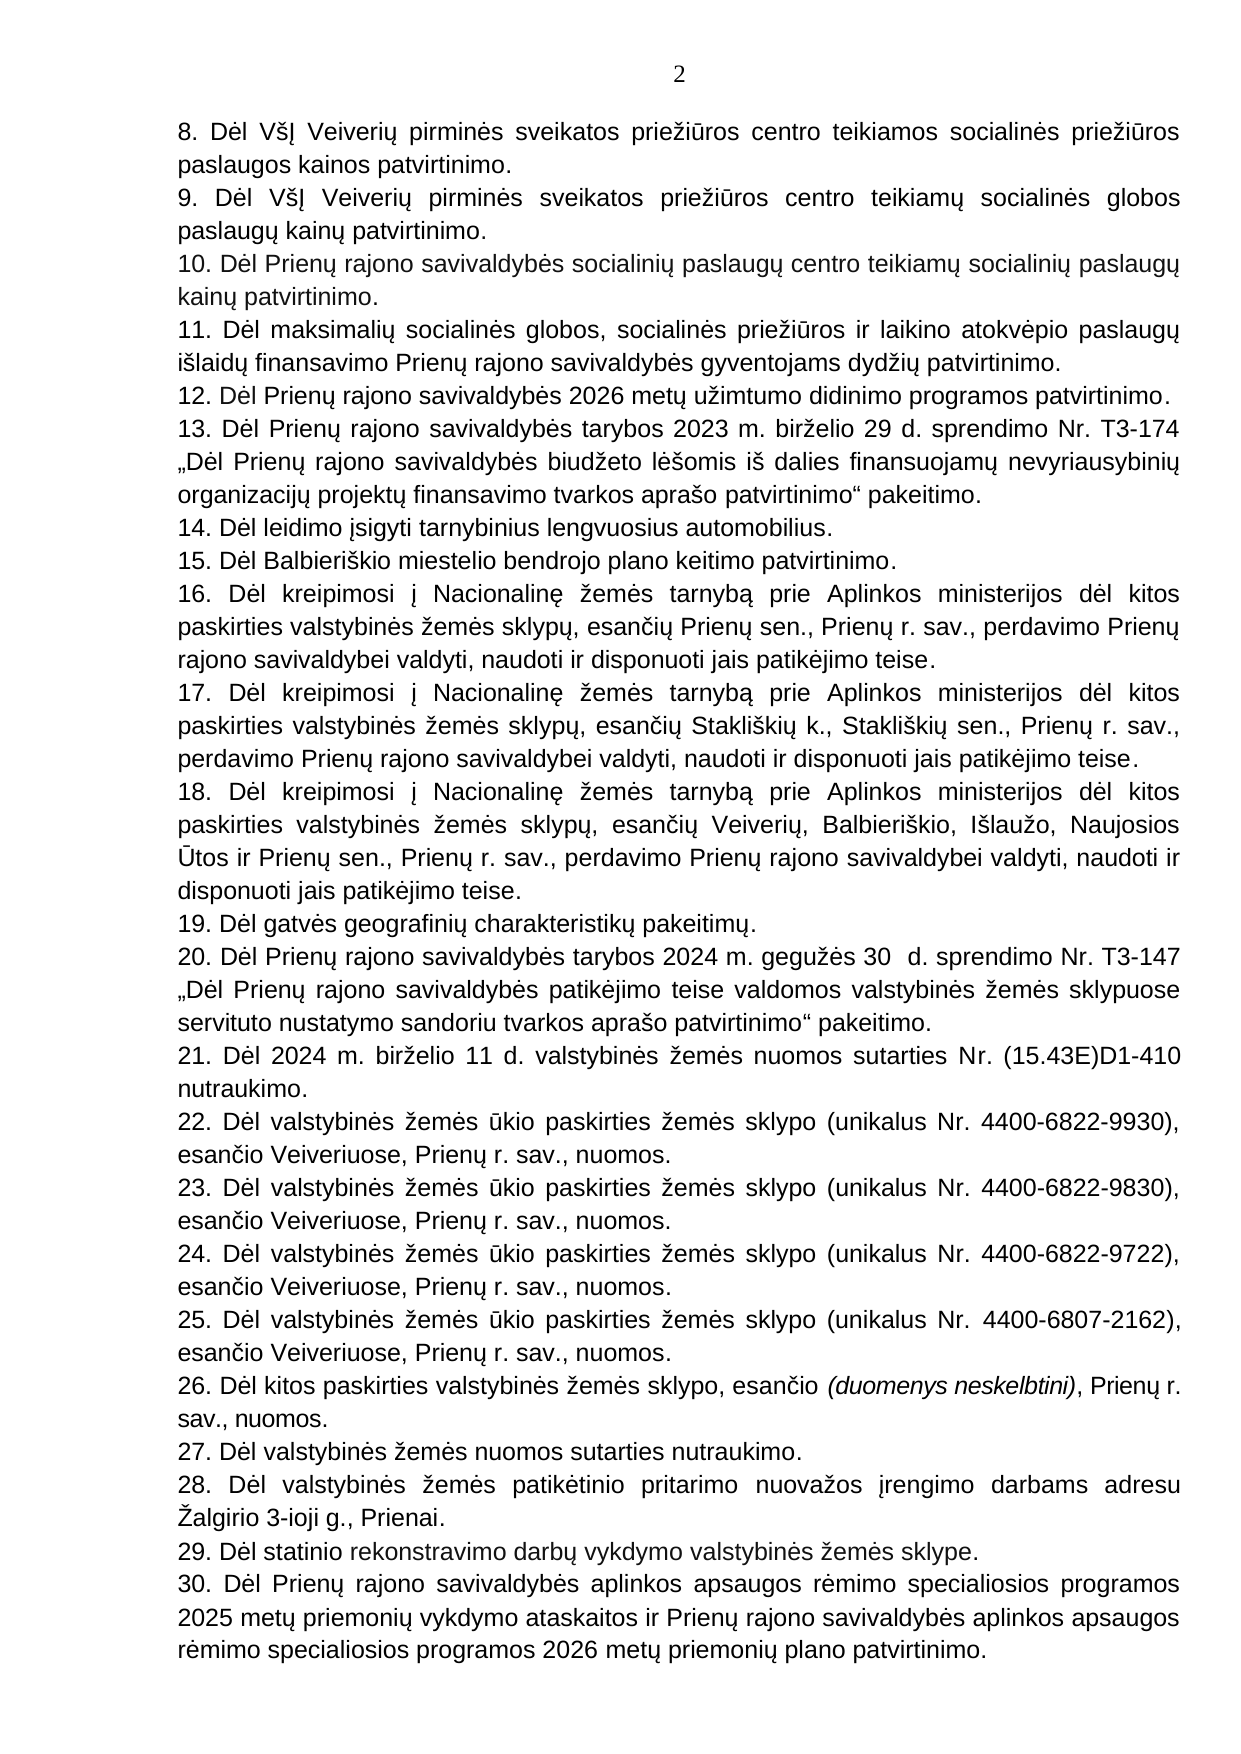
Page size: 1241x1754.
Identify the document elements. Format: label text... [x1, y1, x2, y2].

text 8. Dėl VšĮ Veiverių pirminės sveikatos priežiūros centro teikiamos socialinės priežiūros paslaugos kainos patvirtinimo. [177, 117, 1181, 178]
text 25. Dėl valstybinės žemės ūkio paskirties žemės sklypo (unikalus Nr. 4400-6807-2162), esančio Veiveriuose, Prienų r. sav., nuomos. [177, 1305, 1181, 1367]
text 20. Dėl Prienų rajono savivaldybės tarybos 2024 m. gegužės 30 d. sprendimo Nr. T3-147 „Dėl Prienų rajono savivaldybės patikėjimo teise valdomos valstybinės žemės sklypuose servituto nustatymo sandoriu tvarkos aprašo patvirtinimo“ pakeitimo. [177, 942, 1181, 1037]
text 19. Dėl gatvės geografinių charakteristikų pakeitimų. [177, 909, 1181, 938]
text 13. Dėl Prienų rajono savivaldybės tarybos 2023 m. birželio 29 d. sprendimo Nr. T3-174 „Dėl Prienų rajono savivaldybės biudžeto lėšomis iš dalies finansuojamų nevyriausybinių organizacijų projektų finansavimo tvarkos aprašo patvirtinimo“ pakeitimo. [177, 414, 1181, 508]
text 11. Dėl maksimalių socialinės globos, socialinės priežiūros ir laikino atokvėpio paslaugų išlaidų finansavimo Prienų rajono savivaldybės gyventojams dydžių patvirtinimo. [177, 315, 1181, 376]
text 27. Dėl valstybinės žemės nuomos sutarties nutraukimo. [177, 1437, 1181, 1466]
text 9. Dėl VšĮ Veiverių pirminės sveikatos priežiūros centro teikiamų socialinės globos paslaugų kainų patvirtinimo. [177, 183, 1181, 244]
text 10. Dėl Prienų rajono savivaldybės socialinių paslaugų centro teikiamų socialinių paslaugų kainų patvirtinimo. [177, 249, 1181, 310]
text 26. Dėl kitos paskirties valstybinės žemės sklypo, esančio (duomenys neskelbtini), Prienų r. sav., nuomos. [177, 1371, 1181, 1433]
text 16. Dėl kreipimosi į Nacionalinę žemės tarnybą prie Aplinkos ministerijos dėl kitos paskirties valstybinės žemės sklypų, esančių Prienų sen., Prienų r. sav., perdavimo Prienų rajono savivaldybei valdyti, naudoti ir disponuoti jais patikėjimo teise. [177, 579, 1181, 674]
text 23. Dėl valstybinės žemės ūkio paskirties žemės sklypo (unikalus Nr. 4400-6822-9830), esančio Veiveriuose, Prienų r. sav., nuomos. [177, 1173, 1181, 1235]
text 18. Dėl kreipimosi į Nacionalinę žemės tarnybą prie Aplinkos ministerijos dėl kitos paskirties valstybinės žemės sklypų, esančių Veiverių, Balbieriškio, Išlaužo, Naujosios Ūtos ir Prienų sen., Prienų r. sav., perdavimo Prienų rajono savivaldybei valdyti, naudoti ir disponuoti jais patikėjimo teise. [177, 777, 1181, 905]
text 30. Dėl Prienų rajono savivaldybės aplinkos apsaugos rėmimo specialiosios programos 2025 metų priemonių vykdymo ataskaitos ir Prienų rajono savivaldybės aplinkos apsaugos rėmimo specialiosios programos 2026 metų priemonių plano patvirtinimo. [177, 1569, 1181, 1664]
text 14. Dėl leidimo įsigyti tarnybinius lengvuosius automobilius. [177, 513, 1181, 542]
text 21. Dėl 2024 m. birželio 11 d. valstybinės žemės nuomos sutarties Nr. (15.43E)D1-410 nutraukimo. [177, 1041, 1181, 1103]
text 15. Dėl Balbieriškio miestelio bendrojo plano keitimo patvirtinimo. [177, 546, 1181, 574]
text 22. Dėl valstybinės žemės ūkio paskirties žemės sklypo (unikalus Nr. 4400-6822-9930), esančio Veiveriuose, Prienų r. sav., nuomos. [177, 1107, 1181, 1169]
text 24. Dėl valstybinės žemės ūkio paskirties žemės sklypo (unikalus Nr. 4400-6822-9722), esančio Veiveriuose, Prienų r. sav., nuomos. [177, 1239, 1181, 1301]
text 28. Dėl valstybinės žemės patikėtinio pritarimo nuovažos įrengimo darbams adresu Žalgirio 3-ioji g., Prienai. [177, 1470, 1181, 1532]
text 29. Dėl statinio rekonstravimo darbų vykdymo valstybinės žemės sklype. [177, 1536, 1181, 1565]
text 17. Dėl kreipimosi į Nacionalinę žemės tarnybą prie Aplinkos ministerijos dėl kitos paskirties valstybinės žemės sklypų, esančių Stakliškių k., Stakliškių sen., Prienų r. sav., perdavimo Prienų rajono savivaldybei valdyti, naudoti ir disponuoti jais patikėjimo teise. [177, 678, 1181, 773]
text 12. Dėl Prienų rajono savivaldybės 2026 metų užimtumo didinimo programos patvirtinimo. [177, 381, 1181, 409]
